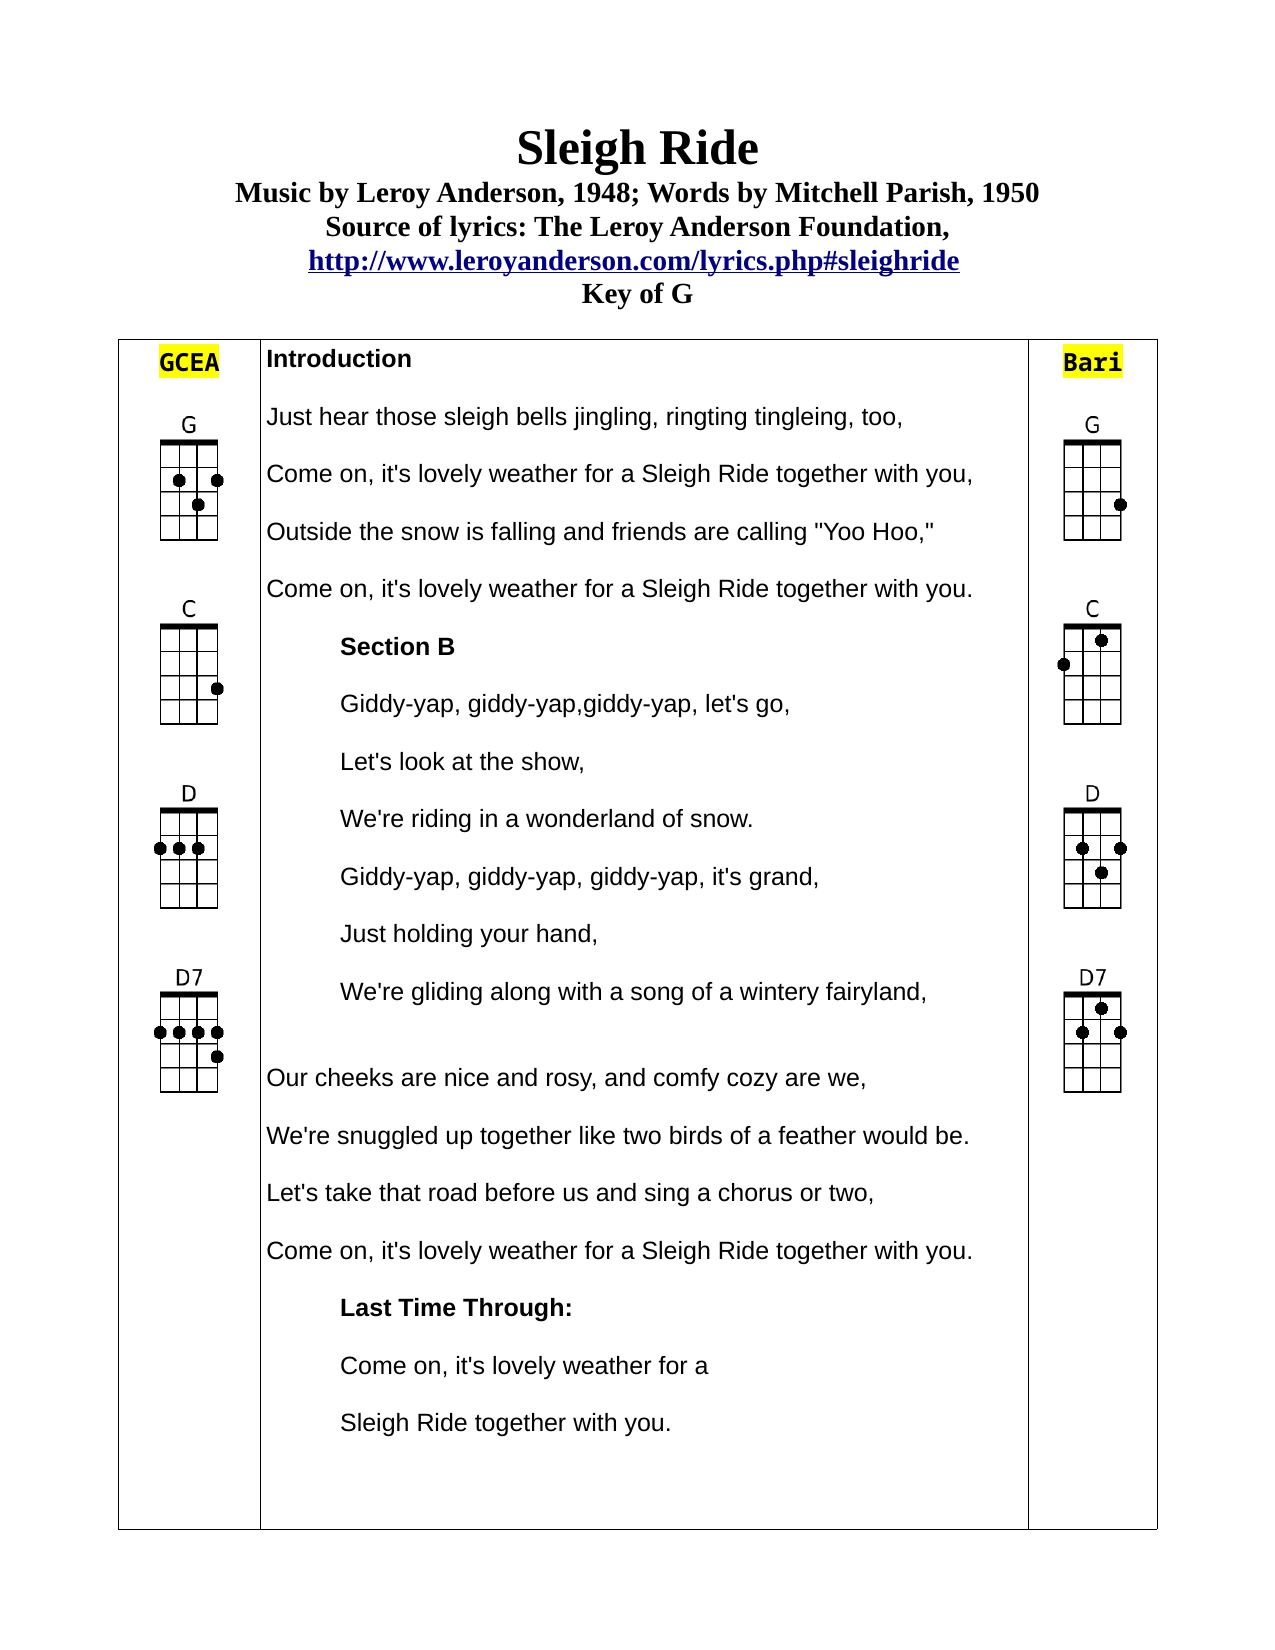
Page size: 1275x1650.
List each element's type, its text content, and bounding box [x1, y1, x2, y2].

table_header [1029, 413, 1036, 562]
text Key of G [118, 276, 1157, 310]
table_header [119, 563, 260, 1529]
text Source of lyrics: The Leroy Anderson Foundation, [118, 209, 1157, 243]
text Sleigh Ride [118, 118, 1157, 176]
table_header [246, 413, 260, 562]
table_header GCEA [119, 340, 260, 412]
picture [132, 412, 246, 563]
picture [1036, 412, 1149, 563]
picture [132, 596, 246, 747]
text Music by Leroy Anderson, 1948; Words by Mitchell Parish, 1950 [118, 176, 1157, 209]
text http://www.leroyanderson.com/lyrics.php#sleighride [118, 243, 1157, 276]
table_header Bari [1029, 340, 1157, 412]
table_header [119, 413, 132, 562]
table_header [1149, 413, 1157, 562]
picture [132, 964, 246, 1115]
picture [1036, 780, 1149, 931]
picture [1036, 964, 1149, 1115]
picture [132, 780, 246, 931]
table_header [1029, 563, 1157, 1529]
table_header Introduction Just hear those sleigh bells jingling, ringting tingleing, too, Come on, it's lovely weather for a Sleigh Ride together with you, Outside the snow is falling and friends are calling "Yoo Hoo," Come on, it's lovely weather for a Sleigh Ride together with you. Section B Giddy-yap, giddy-yap,giddy-yap, let's go, Let's look at the show, We're riding in a wonderland of snow. Giddy-yap, giddy-yap, giddy-yap, it's grand, Just holding your hand, We're gliding along with a song of a wintery fairyland, Our cheeks are nice and rosy, and comfy cozy are we, We're snuggled up together like two birds of a feather would be. Let's take that road before us and sing a chorus or two, Come on, it's lovely weather for a Sleigh Ride together with you. Last Time Through: Come on, it's lovely weather for a Sleigh Ride together with you. [261, 340, 1028, 1529]
picture [1036, 596, 1149, 747]
